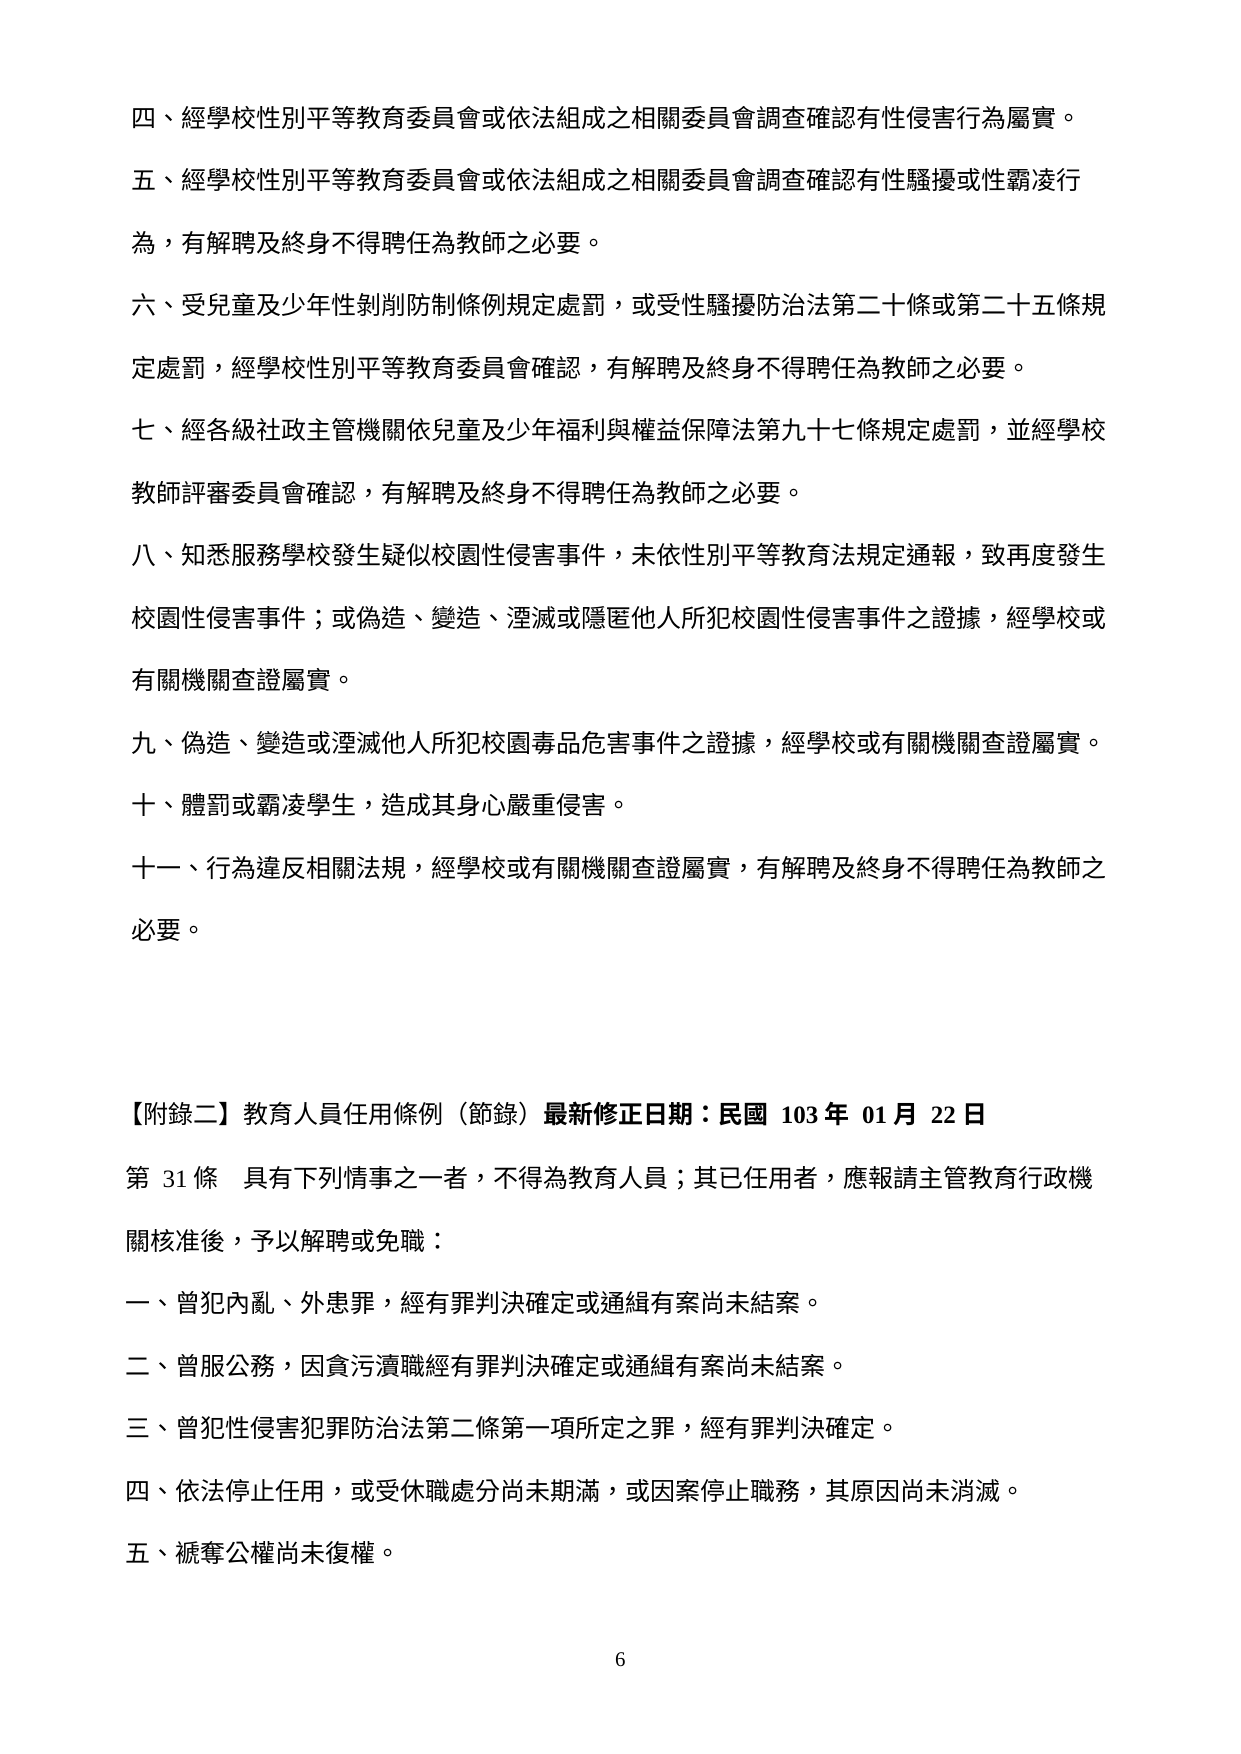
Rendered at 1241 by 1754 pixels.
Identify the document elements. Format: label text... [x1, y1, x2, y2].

table_header [118, 72, 1122, 1078]
table_header [118, 1132, 1122, 1576]
table_header 第 31 條 具有下列情事之一者，不得為教育人員；其已任用者，應報請主管教育行政機關核准後，予以解聘或免職： 一、曾犯內亂、外患罪，經有罪判決確定或通緝有案尚未結案。 二、曾服公務，因貪污瀆職經有罪判決確定或通緝有案尚未結案。 三、曾犯性侵害犯罪防治法第二條第一項所定之罪，經有罪判決確定。 四、依法停止任用，或受休職處分尚未期滿，或因案停止職務，其原因尚未消滅。 五、褫奪公權尚未復權。 [123, 1134, 1117, 1574]
table_header 四、經學校性別平等教育委員會或依法組成之相關委員會調查確認有性侵害行為屬實。 五、經學校性別平等教育委員會或依法組成之相關委員會調查確認有性騷擾或性霸凌行為，有解聘及終身不得聘任為教師之必要。 六、受兒童及少年性剝削防制條例規定處罰，或受性騷擾防治法第二十條或第二十五條規定處罰，經學校性別平等教育委員會確認，有解聘及終身不得聘任為教師之必要。 七、經各級社政主管機關依兒童及少年福利與權益保障法第九十七條規定處罰，並經學校教師評審委員會確認，有解聘及終身不得聘任為教師之必要。 八、知悉服務學校發生疑似校園性侵害事件，未依性別平等教育法規定通報，致再度發生校園性侵害事件；或偽造、變造、湮滅或隱匿他人所犯校園性侵害事件之證據，經學校或有關機關查證屬實。 九、偽造、變造或湮滅他人所犯校園毒品危害事件之證據，經學校或有關機關查證屬實。 十、體罰或霸凌學生，造成其身心嚴重侵害。 十一、行為違反相關法規，經學校或有關機關查證屬實，有解聘及終身不得聘任為教師之必要。 [130, 73, 1111, 1014]
text 【附錄二】教育人員任用條例（節錄）最新修正日期：民國 103 年 01 月 22 日 [118, 1090, 1122, 1132]
